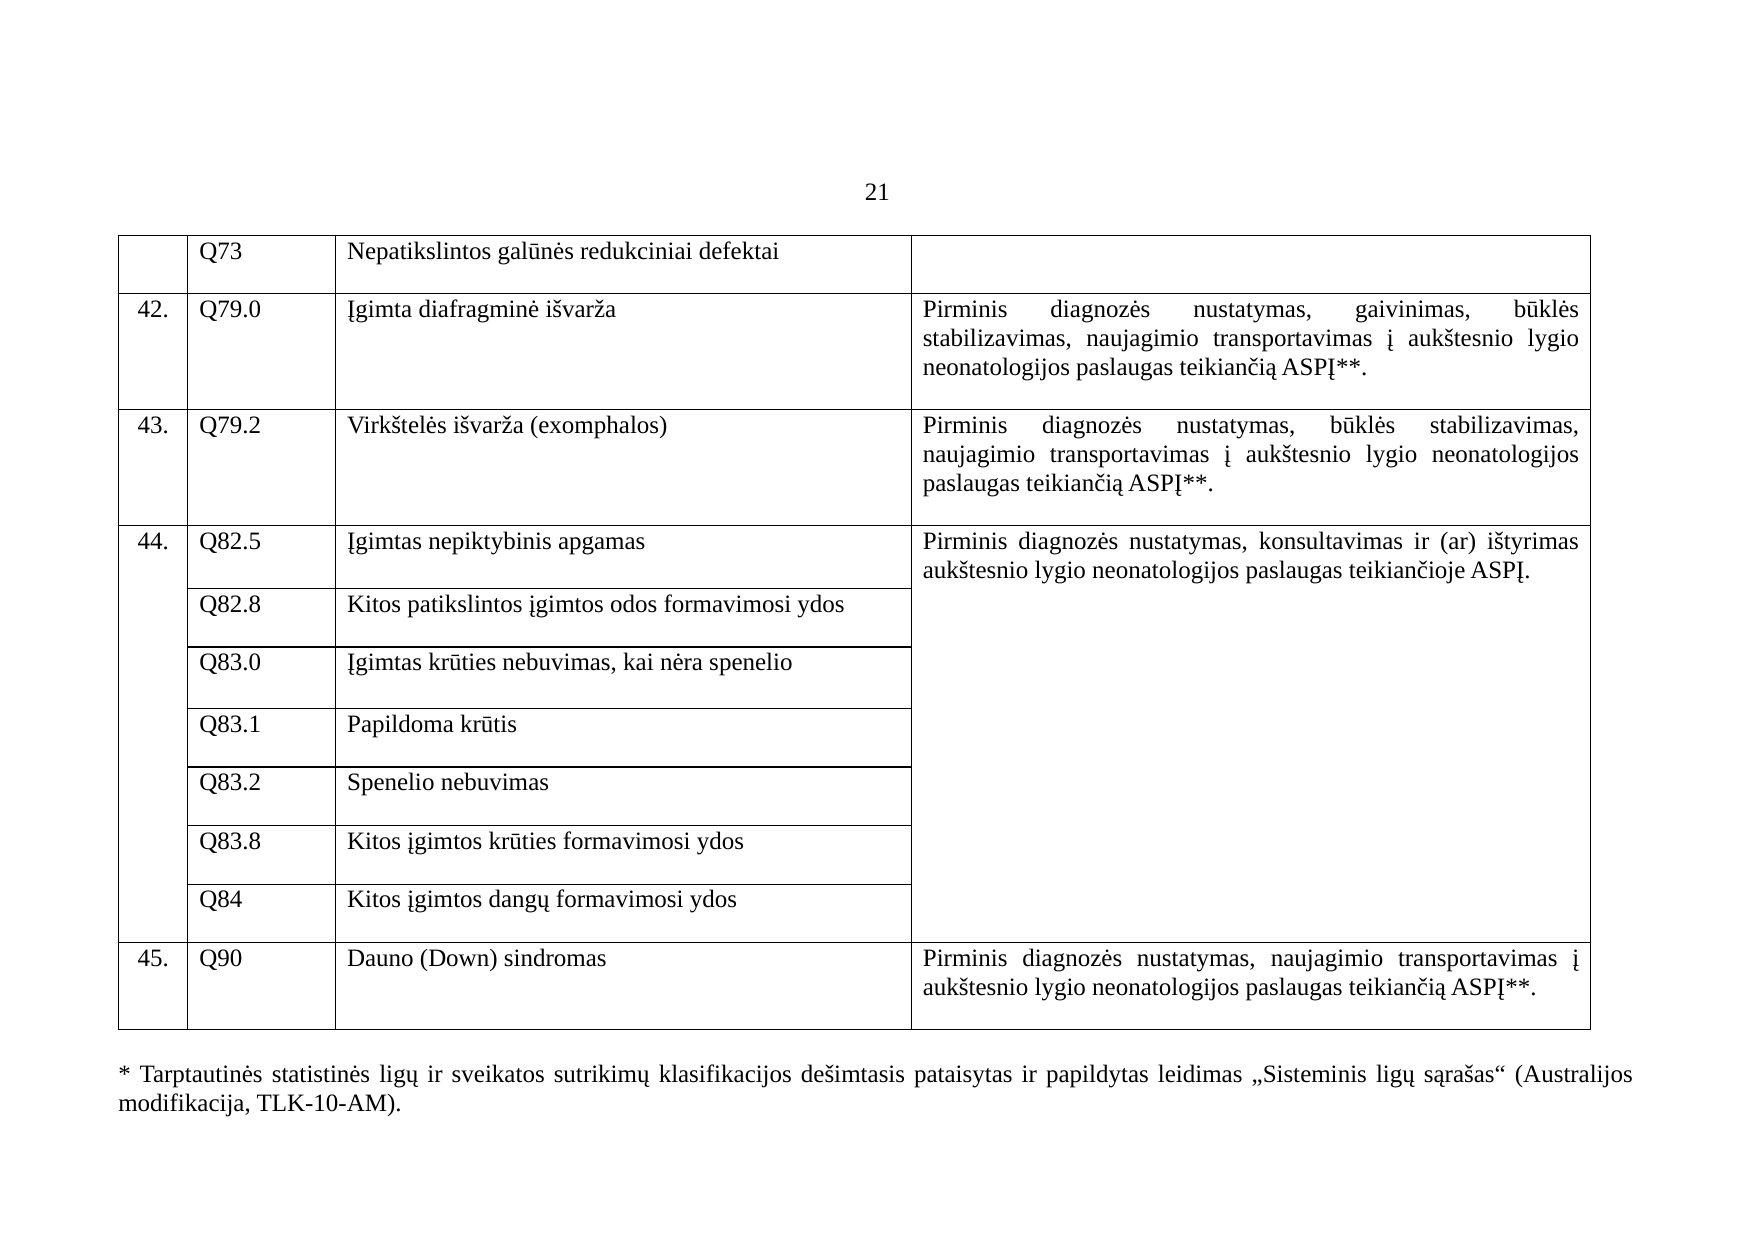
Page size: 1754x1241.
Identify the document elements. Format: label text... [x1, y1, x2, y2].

table_cell 45. [119, 943, 187, 1029]
table_cell Q73 [188, 236, 335, 293]
table_cell Įgimtas krūties nebuvimas, kai nėra spenelio [336, 648, 911, 708]
table_cell Virkštelės išvarža (exomphalos) [336, 410, 911, 525]
table_cell Įgimtas nepiktybinis apgamas [336, 526, 911, 588]
table_cell Q79.0 [188, 294, 335, 409]
table_cell Q79.2 [188, 410, 335, 525]
table_cell Kitos patikslintos įgimtos odos formavimosi ydos [336, 589, 911, 646]
table_cell [119, 236, 187, 293]
table_cell Q83.0 [188, 648, 335, 708]
table_cell 42. [119, 294, 187, 409]
text * Tarptautinės statistinės ligų ir sveikatos sutrikimų klasifikacijos dešimtasis pataisytas ir papildytas leidimas „Sisteminis ligų sąrašas“ (Australijos modifikacija, TLK-10-AM). [118, 1059, 1636, 1117]
table_cell Įgimta diafragminė išvarža [336, 294, 911, 409]
table_cell Pirminis diagnozės nustatymas, naujagimio transportavimas į aukštesnio lygio neonatologijos paslaugas teikiančią ASPĮ**. [912, 943, 1590, 1029]
table_cell [912, 236, 1590, 293]
table_cell Dauno (Down) sindromas [336, 943, 911, 1029]
table_cell Q90 [188, 943, 335, 1029]
table_cell Papildoma krūtis [336, 709, 911, 766]
table_cell Pirminis diagnozės nustatymas, gaivinimas, būklės stabilizavimas, naujagimio transportavimas į aukštesnio lygio neonatologijos paslaugas teikiančią ASPĮ**. [912, 294, 1590, 409]
table_cell Pirminis diagnozės nustatymas, būklės stabilizavimas, naujagimio transportavimas į aukštesnio lygio neonatologijos paslaugas teikiančią ASPĮ**. [912, 410, 1590, 525]
table_cell Pirminis diagnozės nustatymas, konsultavimas ir (ar) ištyrimas aukštesnio lygio neonatologijos paslaugas teikiančioje ASPĮ. [912, 526, 1590, 942]
table_cell Q82.5 [188, 526, 335, 588]
table_cell 43. [119, 410, 187, 525]
table_cell Q83.2 [188, 768, 335, 825]
table_cell Nepatikslintos galūnės redukciniai defektai [336, 236, 911, 293]
table_cell Q82.8 [188, 589, 335, 646]
table_cell Kitos įgimtos krūties formavimosi ydos [336, 826, 911, 883]
table_cell Spenelio nebuvimas [336, 768, 911, 825]
table_cell Kitos įgimtos dangų formavimosi ydos [336, 885, 911, 942]
table_cell Q84 [188, 885, 335, 942]
table_cell Q83.1 [188, 709, 335, 766]
table_cell Q83.8 [188, 826, 335, 883]
table_cell 44. [119, 526, 187, 942]
